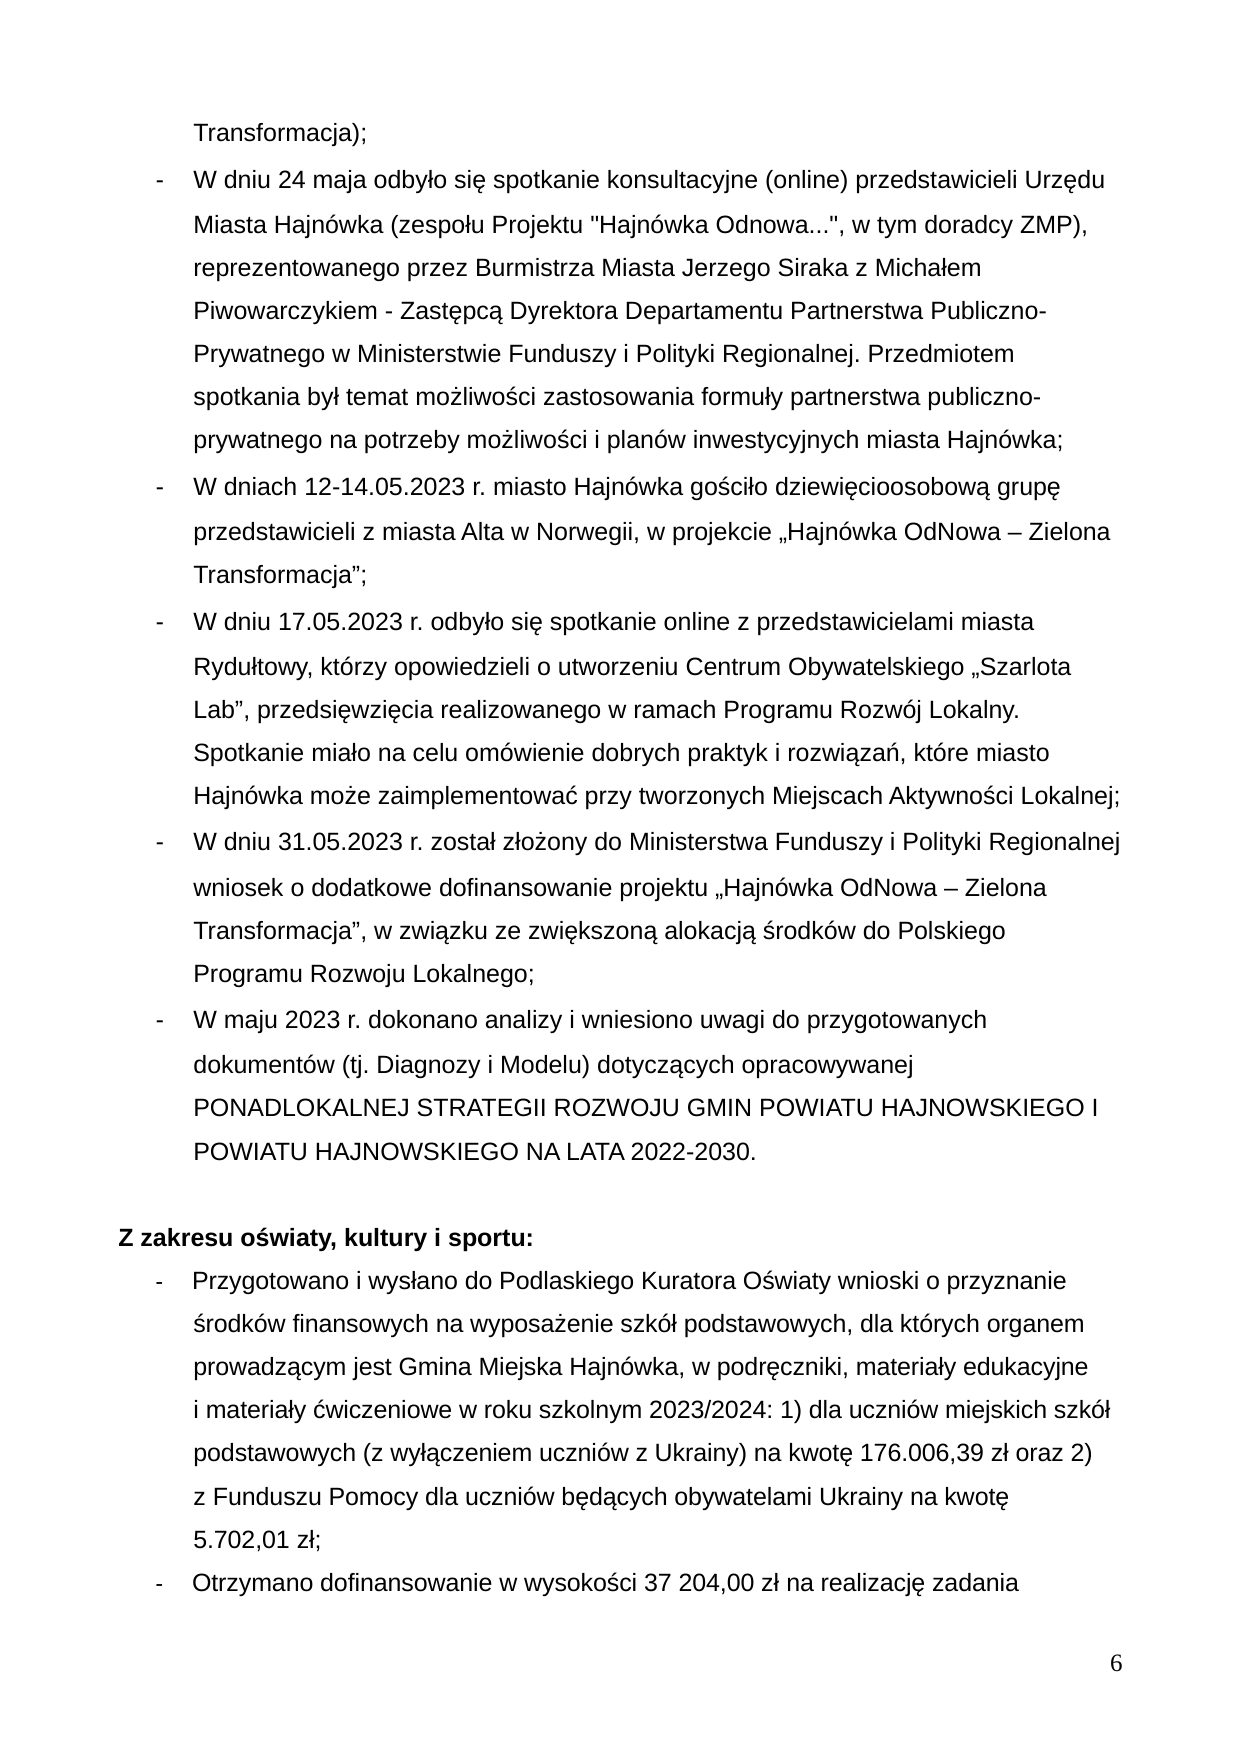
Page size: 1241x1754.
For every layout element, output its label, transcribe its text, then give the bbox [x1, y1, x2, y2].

list W dniu 24 maja odbyło się spotkanie konsultacyjne (online) przedstawicieli Urzędu Miasta Hajnówka (zespołu Projektu "Hajnówka Odnowa...", w tym doradcy ZMP), reprezentowanego przez Burmistrza Miasta Jerzego Siraka z Michałem Piwowarczykiem - Zastępcą Dyrektora Departamentu Partnerstwa Publiczno-Prywatnego w Ministerstwie Funduszy i Polityki Regionalnej. Przedmiotem spotkania był temat możliwości zastosowania formuły partnerstwa publiczno-prywatnego na potrzeby możliwości i planów inwestycyjnych miasta Hajnówka; [156, 161, 1122, 454]
list Przygotowano i wysłano do Podlaskiego Kuratora Oświaty wnioski o przyznanie środków finansowych na wyposażenie szkół podstawowych, dla których organem prowadzącym jest Gmina Miejska Hajnówka, w podręczniki, materiały edukacyjne i materiały ćwiczeniowe w roku szkolnym 2023/2024: 1) dla uczniów miejskich szkół podstawowych (z wyłączeniem uczniów z Ukrainy) na kwotę 176.006,39 zł oraz 2) z Funduszu Pomocy dla uczniów będących obywatelami Ukrainy na kwotę 5.702,01 zł; [156, 1266, 1122, 1553]
list W dniu 17.05.2023 r. odbyło się spotkanie online z przedstawicielami miasta Rydułtowy, którzy opowiedzieli o utworzeniu Centrum Obywatelskiego „Szarlota Lab”, przedsięwzięcia realizowanego w ramach Programu Rozwój Lokalny. Spotkanie miało na celu omówienie dobrych praktyk i rozwiązań, które miasto Hajnówka może zaimplementować przy tworzonych Miejscach Aktywności Lokalnej; [156, 603, 1122, 810]
list W maju 2023 r. dokonano analizy i wniesiono uwagi do przygotowanych dokumentów (tj. Diagnozy i Modelu) dotyczących opracowywanej PONADLOKALNEJ STRATEGII ROZWOJU GMIN POWIATU HAJNOWSKIEGO I POWIATU HAJNOWSKIEGO NA LATA 2022-2030. [156, 1002, 1122, 1165]
list W dniach 12-14.05.2023 r. miasto Hajnówka gościło dziewięcioosobową grupę przedstawicieli z miasta Alta w Norwegii, w projekcie „Hajnówka OdNowa – Zielona Transformacja”; [156, 468, 1122, 589]
list W dniu 31.05.2023 r. został złożony do Ministerstwa Funduszy i Polityki Regionalnej wniosek o dodatkowe dofinansowanie projektu „Hajnówka OdNowa – Zielona Transformacja”, w związku ze zwiększoną alokacją środków do Polskiego Programu Rozwoju Lokalnego; [156, 824, 1122, 987]
list Otrzymano dofinansowanie w wysokości 37 204,00 zł na realizację zadania [156, 1568, 1122, 1597]
subtitle Z zakresu oświaty, kultury i sportu: [118, 1223, 1122, 1252]
list Transformacja); [156, 118, 1122, 147]
